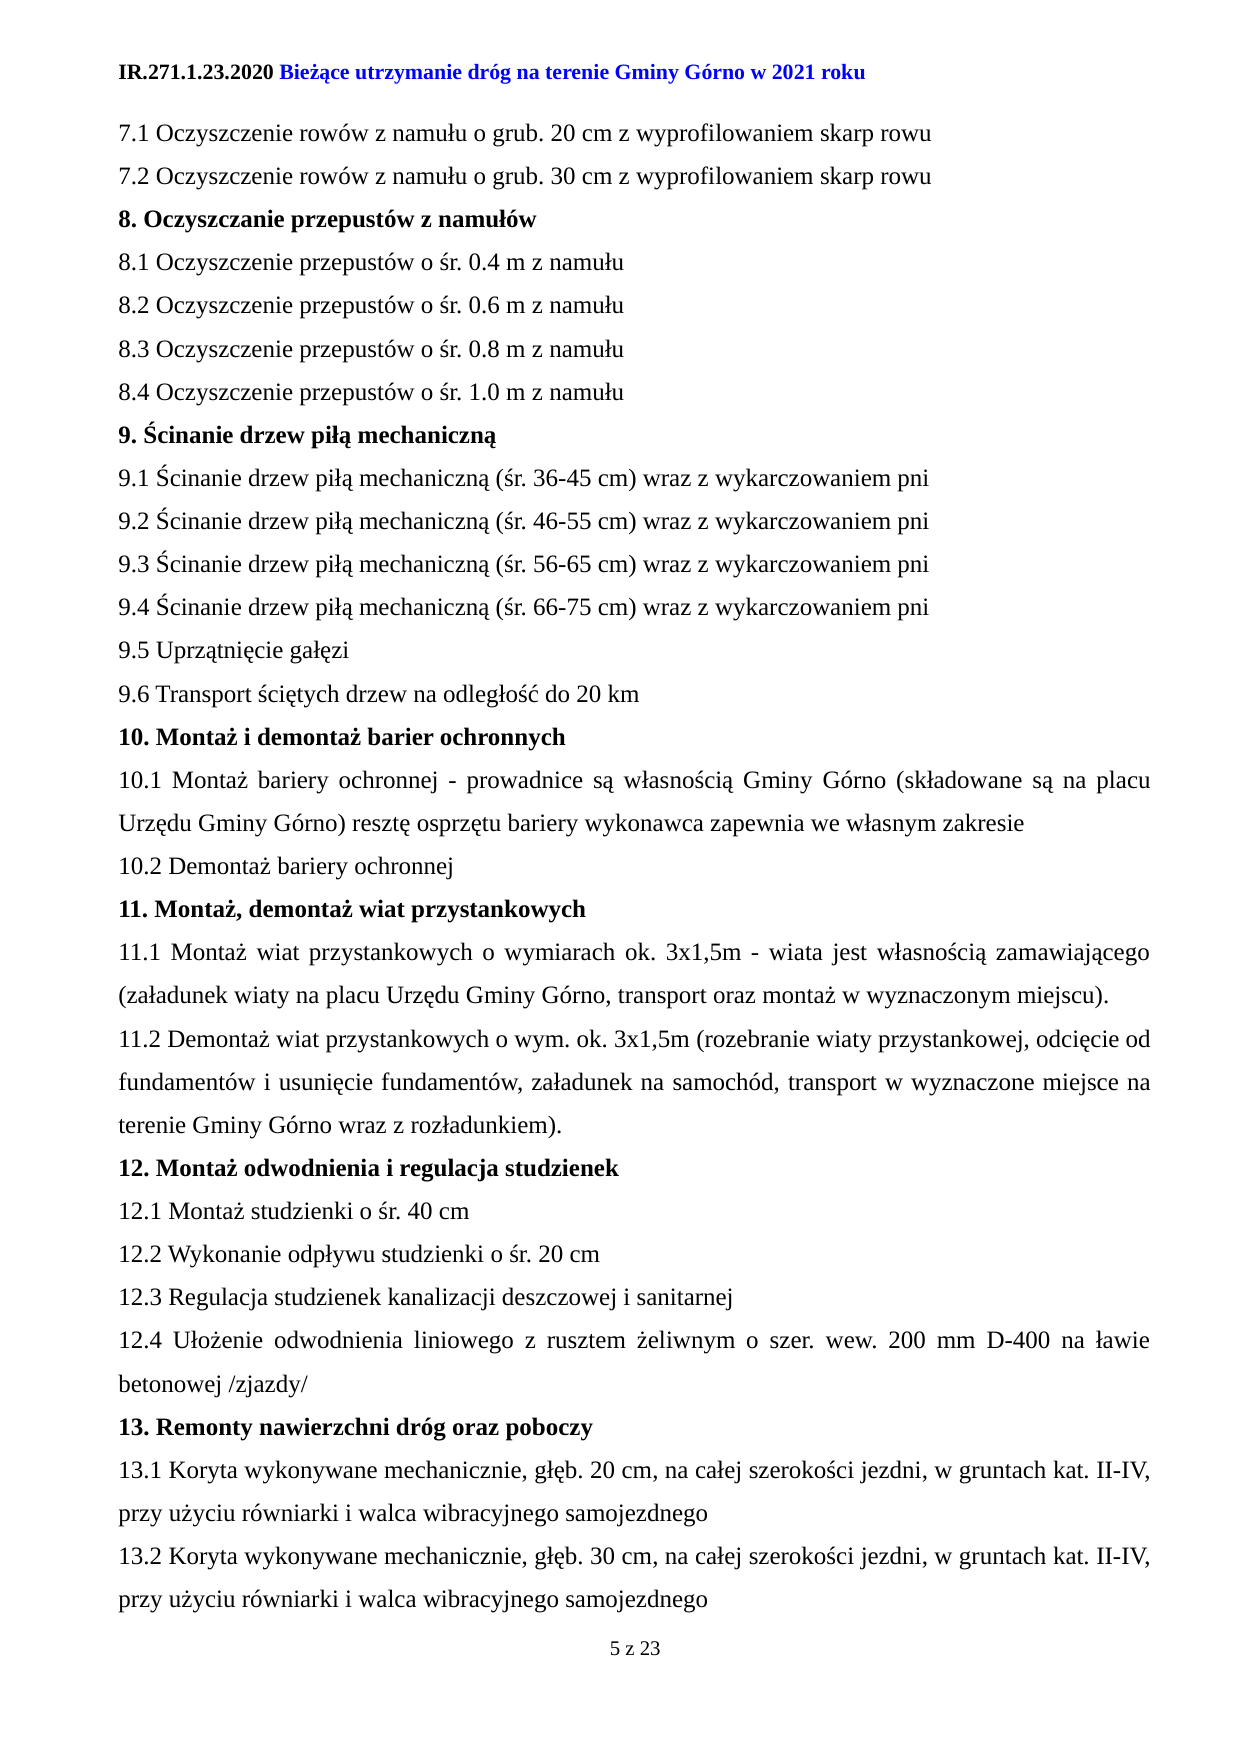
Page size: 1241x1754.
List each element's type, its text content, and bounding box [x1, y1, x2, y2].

text 12.3 Regulacja studzienek kanalizacji deszczowej i sanitarnej [118, 1282, 1152, 1311]
text 12.4 Ułożenie odwodnienia liniowego z rusztem żeliwnym o szer. wew. 200 mm D-400 na ławie betonowej /zjazdy/ [118, 1326, 1152, 1397]
text 13. Remonty nawierzchni dróg oraz poboczy [118, 1412, 1152, 1441]
text 8. Oczyszczanie przepustów z namułów [118, 204, 1152, 233]
text 13.1 Koryta wykonywane mechanicznie, głęb. 20 cm, na całej szerokości jezdni, w gruntach kat. II-IV, przy użyciu równiarki i walca wibracyjnego samojezdnego [118, 1455, 1152, 1527]
text 9.3 Ścinanie drzew piłą mechaniczną (śr. 56-65 cm) wraz z wykarczowaniem pni [118, 549, 1152, 578]
text 9.4 Ścinanie drzew piłą mechaniczną (śr. 66-75 cm) wraz z wykarczowaniem pni [118, 592, 1152, 621]
text 8.2 Oczyszczenie przepustów o śr. 0.6 m z namułu [118, 291, 1152, 319]
text 8.1 Oczyszczenie przepustów o śr. 0.4 m z namułu [118, 247, 1152, 276]
text 11.2 Demontaż wiat przystankowych o wym. ok. 3x1,5m (rozebranie wiaty przystankowej, odcięcie od fundamentów i usunięcie fundamentów, załadunek na samochód, transport w wyznaczone miejsce na terenie Gminy Górno wraz z rozładunkiem). [118, 1024, 1152, 1139]
text 9.5 Uprzątnięcie gałęzi [118, 636, 1152, 664]
text 10.1 Montaż bariery ochronnej - prowadnice są własnością Gminy Górno (składowane są na placu Urzędu Gminy Górno) resztę osprzętu bariery wykonawca zapewnia we własnym zakresie [118, 765, 1152, 837]
text 13.2 Koryta wykonywane mechanicznie, głęb. 30 cm, na całej szerokości jezdni, w gruntach kat. II-IV, przy użyciu równiarki i walca wibracyjnego samojezdnego [118, 1541, 1152, 1613]
text 9.6 Transport ściętych drzew na odległość do 20 km [118, 679, 1152, 707]
text 12.1 Montaż studzienki o śr. 40 cm [118, 1196, 1152, 1225]
text 8.3 Oczyszczenie przepustów o śr. 0.8 m z namułu [118, 334, 1152, 362]
text 10. Montaż i demontaż barier ochronnych [118, 722, 1152, 751]
text 9.2 Ścinanie drzew piłą mechaniczną (śr. 46-55 cm) wraz z wykarczowaniem pni [118, 506, 1152, 535]
text 12.2 Wykonanie odpływu studzienki o śr. 20 cm [118, 1239, 1152, 1268]
text 7.1 Oczyszczenie rowów z namułu o grub. 20 cm z wyprofilowaniem skarp rowu [118, 118, 1152, 147]
text 11.1 Montaż wiat przystankowych o wymiarach ok. 3x1,5m - wiata jest własnością zamawiającego (załadunek wiaty na placu Urzędu Gminy Górno, transport oraz montaż w wyznaczonym miejscu). [118, 937, 1152, 1009]
text 7.2 Oczyszczenie rowów z namułu o grub. 30 cm z wyprofilowaniem skarp rowu [118, 161, 1152, 190]
text 10.2 Demontaż bariery ochronnej [118, 851, 1152, 880]
text 9.1 Ścinanie drzew piłą mechaniczną (śr. 36-45 cm) wraz z wykarczowaniem pni [118, 463, 1152, 492]
text 11. Montaż, demontaż wiat przystankowych [118, 894, 1152, 923]
text 9. Ścinanie drzew piłą mechaniczną [118, 420, 1152, 449]
text 12. Montaż odwodnienia i regulacja studzienek [118, 1153, 1152, 1182]
text 8.4 Oczyszczenie przepustów o śr. 1.0 m z namułu [118, 377, 1152, 406]
